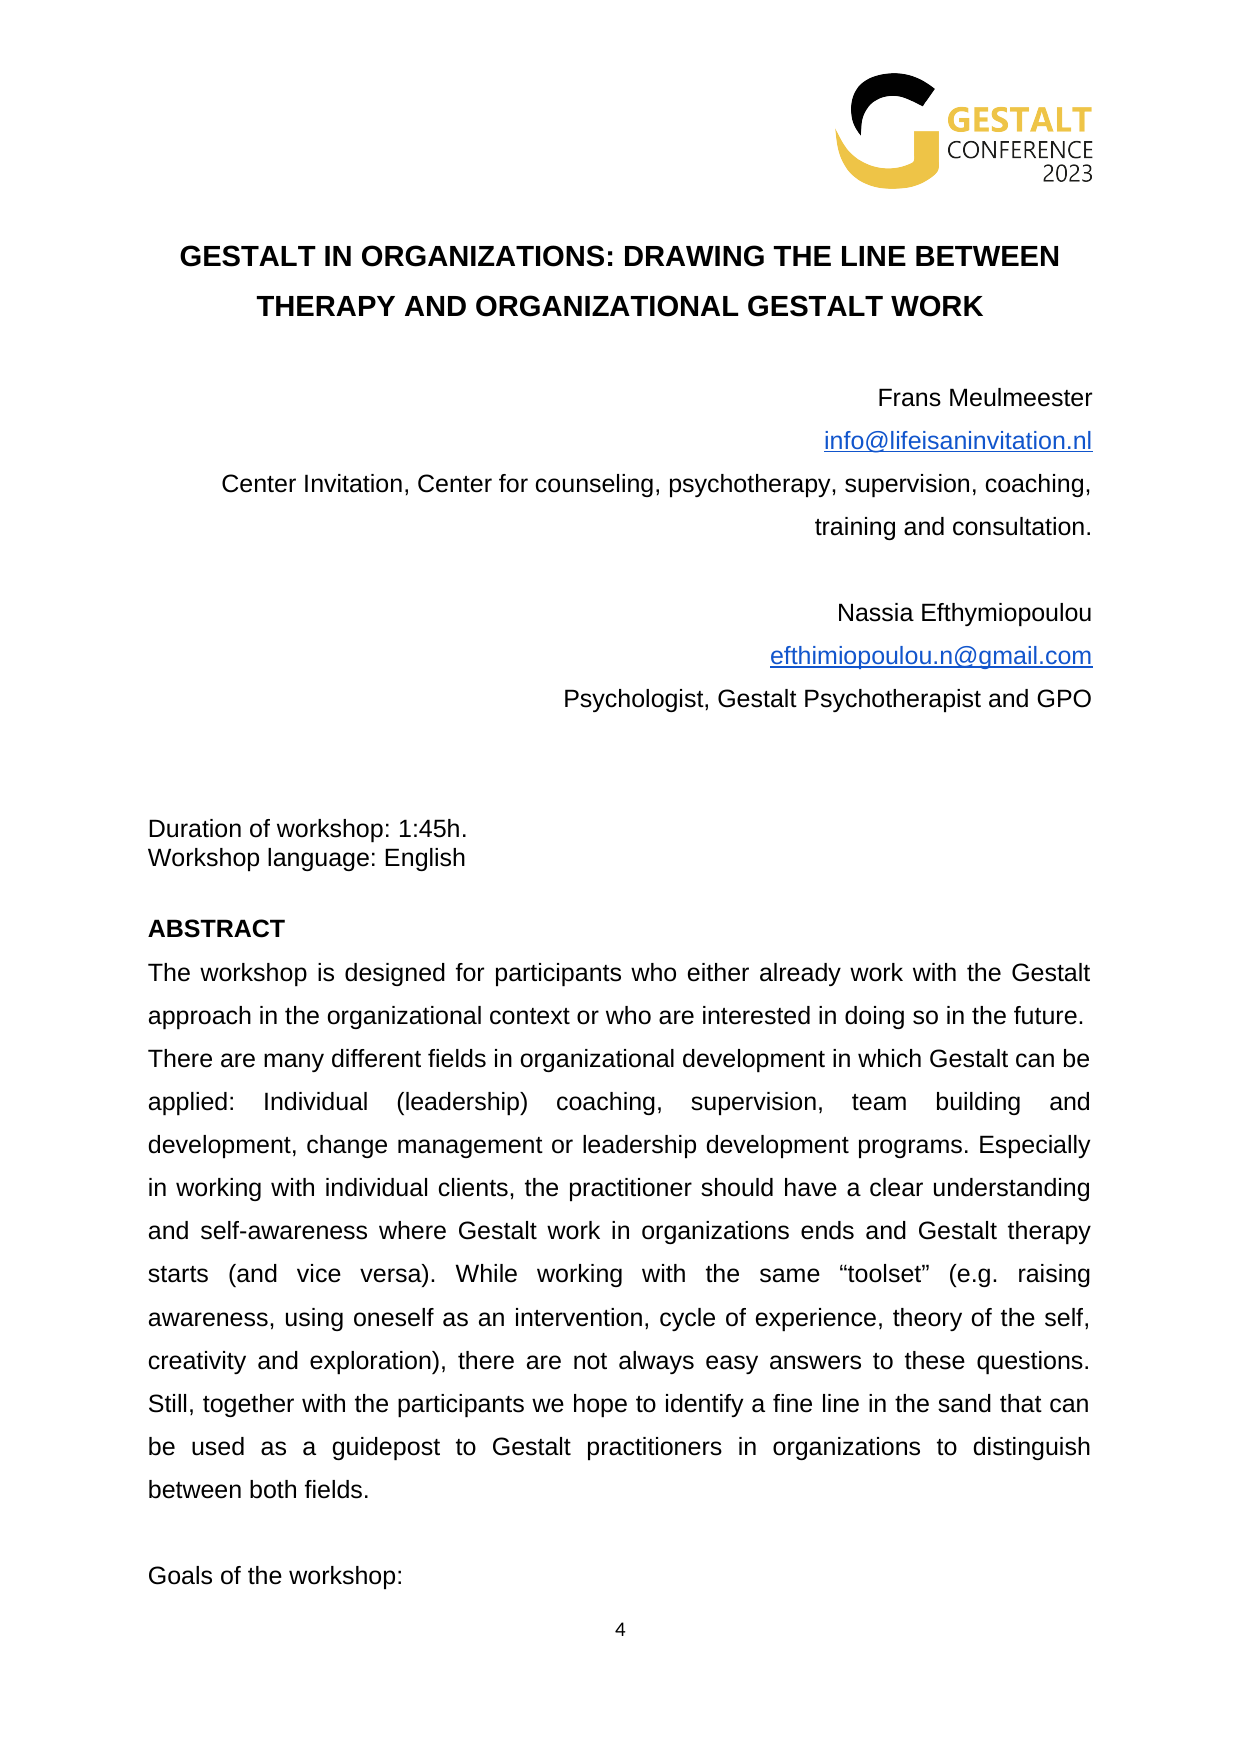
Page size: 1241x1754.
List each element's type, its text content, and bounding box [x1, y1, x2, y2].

text Frans Meulmeester [148, 382, 1092, 411]
text Workshop language: English [148, 842, 1092, 871]
text ABSTRACT [148, 914, 1092, 943]
text Psychologist, Gestalt Psychotherapist and GPO [148, 684, 1092, 713]
picture [835, 73, 1093, 189]
text Nassia Efthymiopoulou efthimiopoulou.n@gmail.com [148, 598, 1092, 670]
text info@lifeisaninvitation.nl [148, 426, 1092, 454]
text GESTALT IN ORGANIZATIONS: DRAWING THE LINE BETWEEN THERAPY AND ORGANIZATIONAL GESTALT WORK [148, 239, 1092, 323]
text The workshop is designed for participants who either already work with the Gestalt approach in the organizational context or who are interested in doing so in the future. [148, 957, 1092, 1029]
text Duration of workshop: 1:45h. [148, 814, 1092, 842]
text Goals of the workshop: [148, 1561, 1092, 1590]
text Center Invitation, Center for counseling, psychotherapy, supervision, coaching, training and consultation. [148, 469, 1092, 541]
text There are many different fields in organizational development in which Gestalt can be applied: Individual (leadership) coaching, supervision, team building and development, change management or leadership development programs. Especially in working with individual clients, the practitioner should have a clear understanding and self-awareness where Gestalt work in organizations ends and Gestalt therapy starts (and vice versa). While working with the same “toolset” (e.g. raising awareness, using oneself as an intervention, cycle of experience, theory of the self, creativity and exploration), there are not always easy answers to these questions. Still, together with the participants we hope to identify a fine line in the sand that can be used as a guidepost to Gestalt practitioners in organizations to distinguish between both fields. [148, 1044, 1092, 1504]
